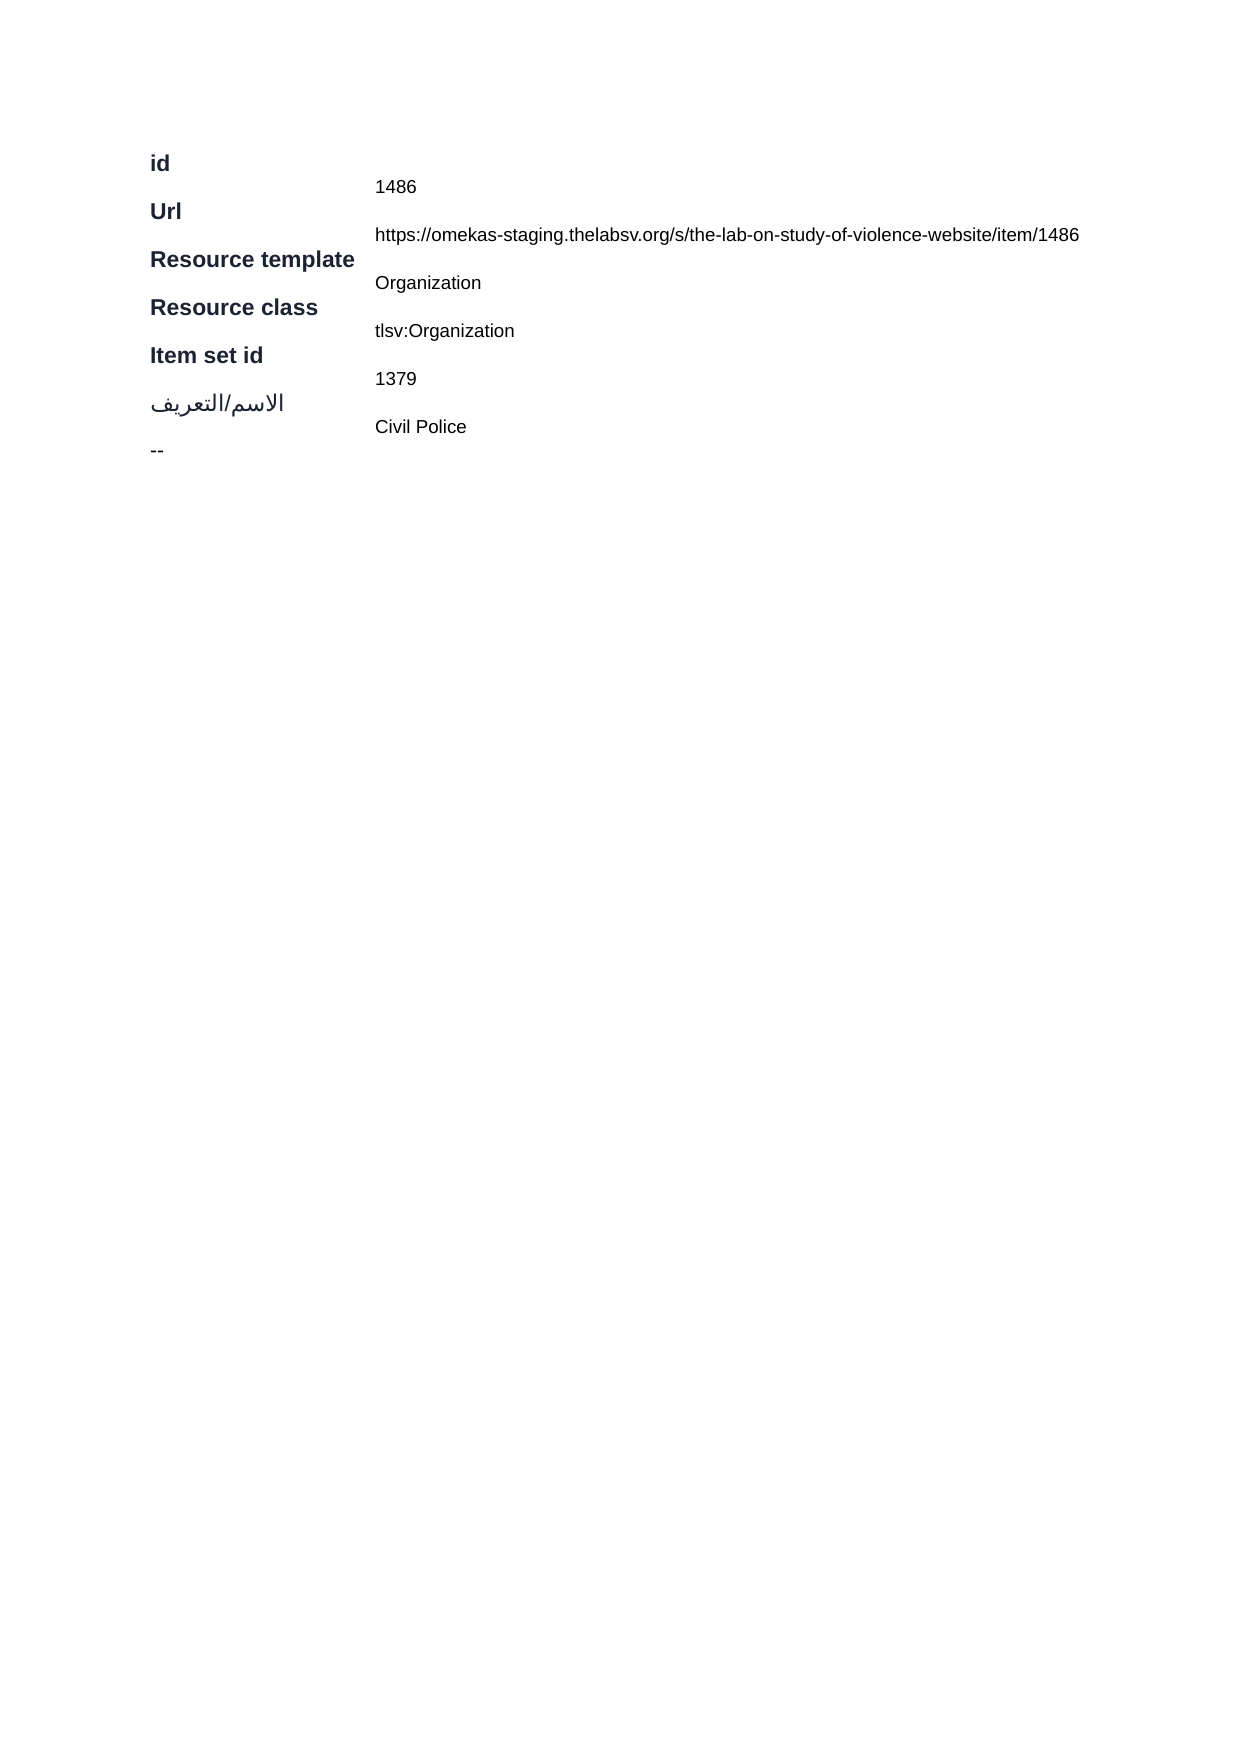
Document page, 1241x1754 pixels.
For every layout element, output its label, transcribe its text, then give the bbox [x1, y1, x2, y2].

text Url [150, 198, 1090, 224]
text Item set id [150, 342, 1090, 368]
text 1486 [375, 176, 1090, 198]
text tlsv:Organization [375, 320, 1090, 342]
text الاسم/التعريف [150, 389, 1090, 416]
text Civil Police [375, 416, 1090, 437]
text id [150, 150, 1090, 176]
text 1379 [375, 368, 1090, 389]
text Organization [375, 272, 1090, 294]
text Resource class [150, 294, 1090, 320]
text https://omekas-staging.thelabsv.org/s/the-lab-on-study-of-violence-website/item/1486 [375, 224, 1090, 246]
text Resource template [150, 246, 1090, 272]
text -- [150, 437, 1090, 461]
